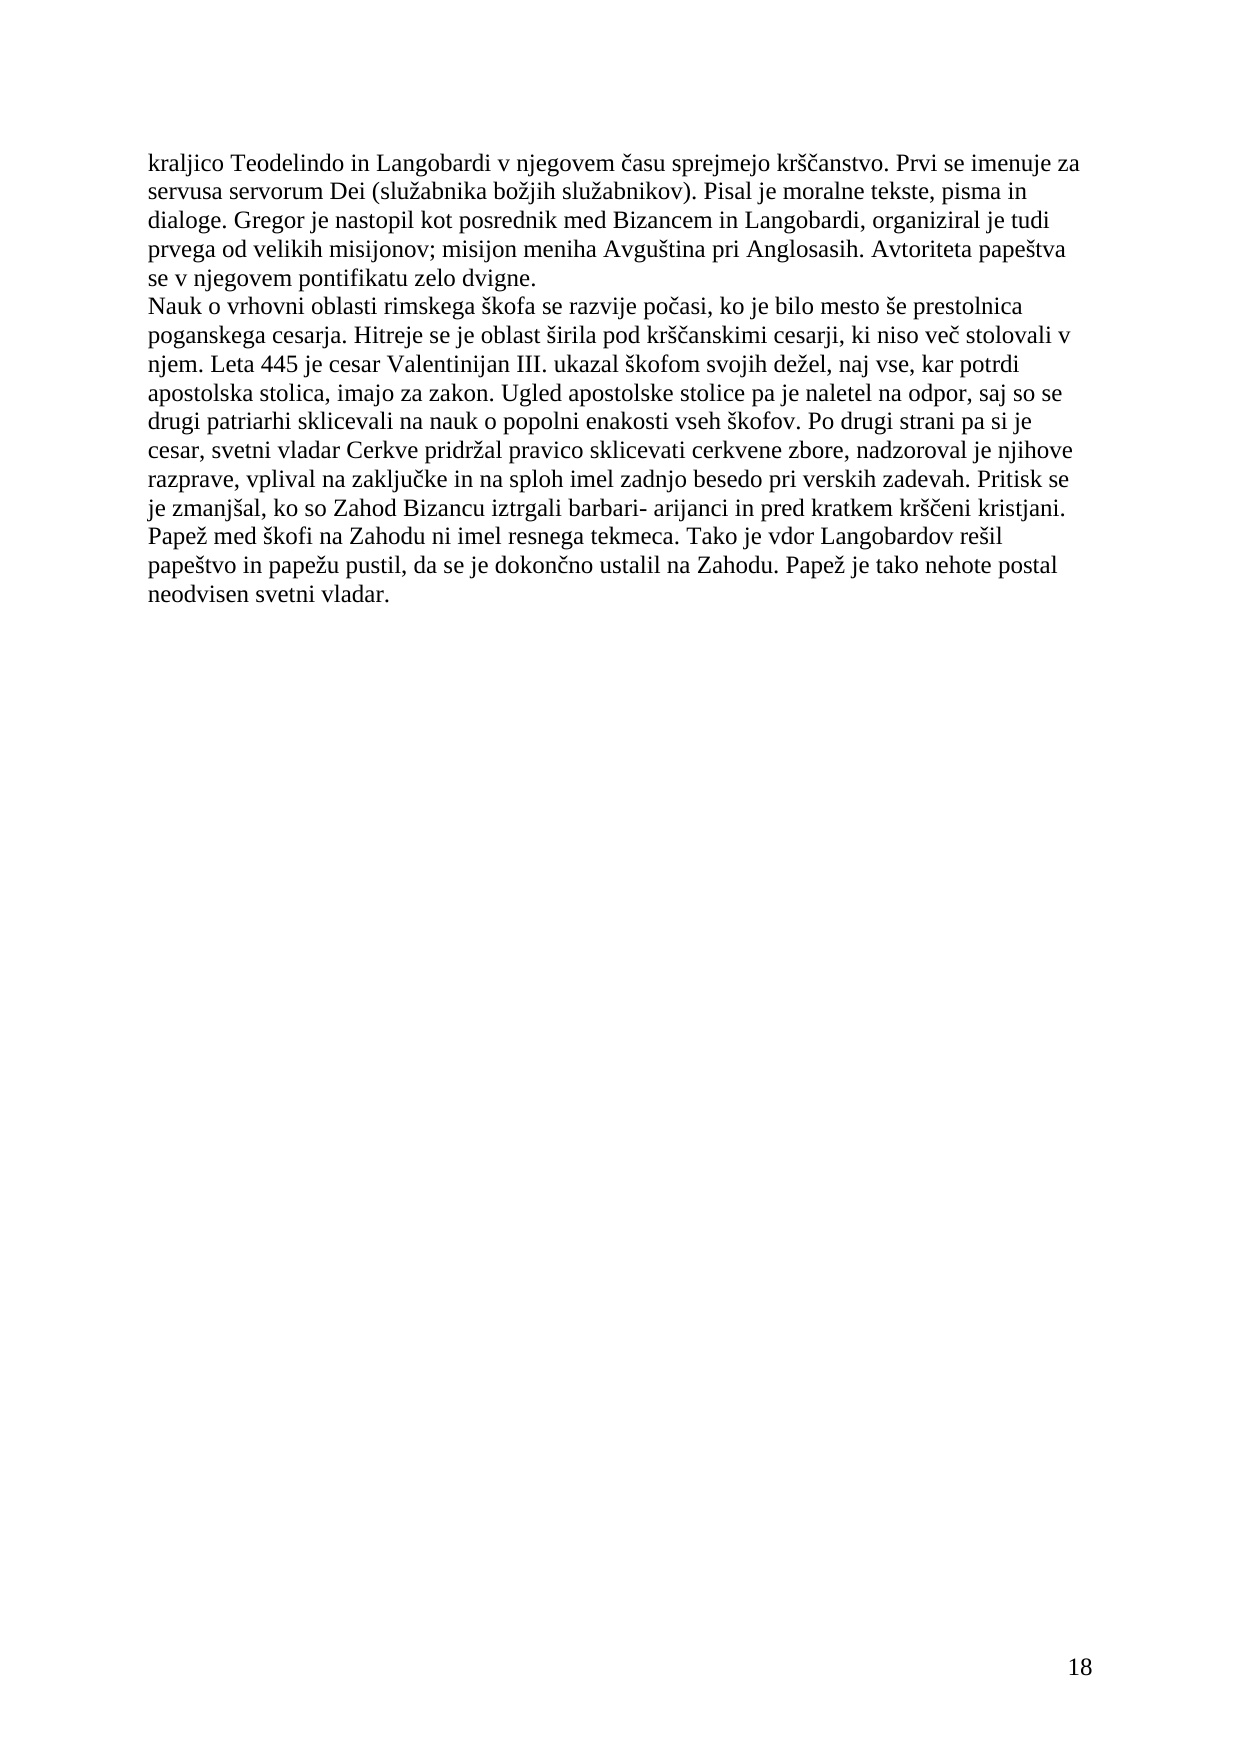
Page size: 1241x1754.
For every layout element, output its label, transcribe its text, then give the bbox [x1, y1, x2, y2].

text Nauk o vrhovni oblasti rimskega škofa se razvije počasi, ko je bilo mesto še prestolnica poganskega cesarja. Hitreje se je oblast širila pod krščanskimi cesarji, ki niso več stolovali v njem. Leta 445 je cesar Valentinijan III. ukazal škofom svojih dežel, naj vse, kar potrdi apostolska stolica, imajo za zakon. Ugled apostolske stolice pa je naletel na odpor, saj so se drugi patriarhi sklicevali na nauk o popolni enakosti vseh škofov. Po drugi strani pa si je cesar, svetni vladar Cerkve pridržal pravico sklicevati cerkvene zbore, nadzoroval je njihove razprave, vplival na zaključke in na sploh imel zadnjo besedo pri verskih zadevah. Pritisk se je zmanjšal, ko so Zahod Bizancu iztrgali barbari- arijanci in pred kratkem krščeni kristjani. Papež med škofi na Zahodu ni imel resnega tekmeca. Tako je vdor Langobardov rešil papeštvo in papežu pustil, da se je dokončno ustalil na Zahodu. Papež je tako nehote postal neodvisen svetni vladar. [148, 291, 1093, 608]
text kraljico Teodelindo in Langobardi v njegovem času sprejmejo krščanstvo. Prvi se imenuje za servusa servorum Dei (služabnika božjih služabnikov). Pisal je moralne tekste, pisma in dialoge. Gregor je nastopil kot posrednik med Bizancem in Langobardi, organiziral je tudi prvega od velikih misijonov; misijon meniha Avguština pri Anglosasih. Avtoriteta papeštva se v njegovem pontifikatu zelo dvigne. [148, 148, 1093, 291]
